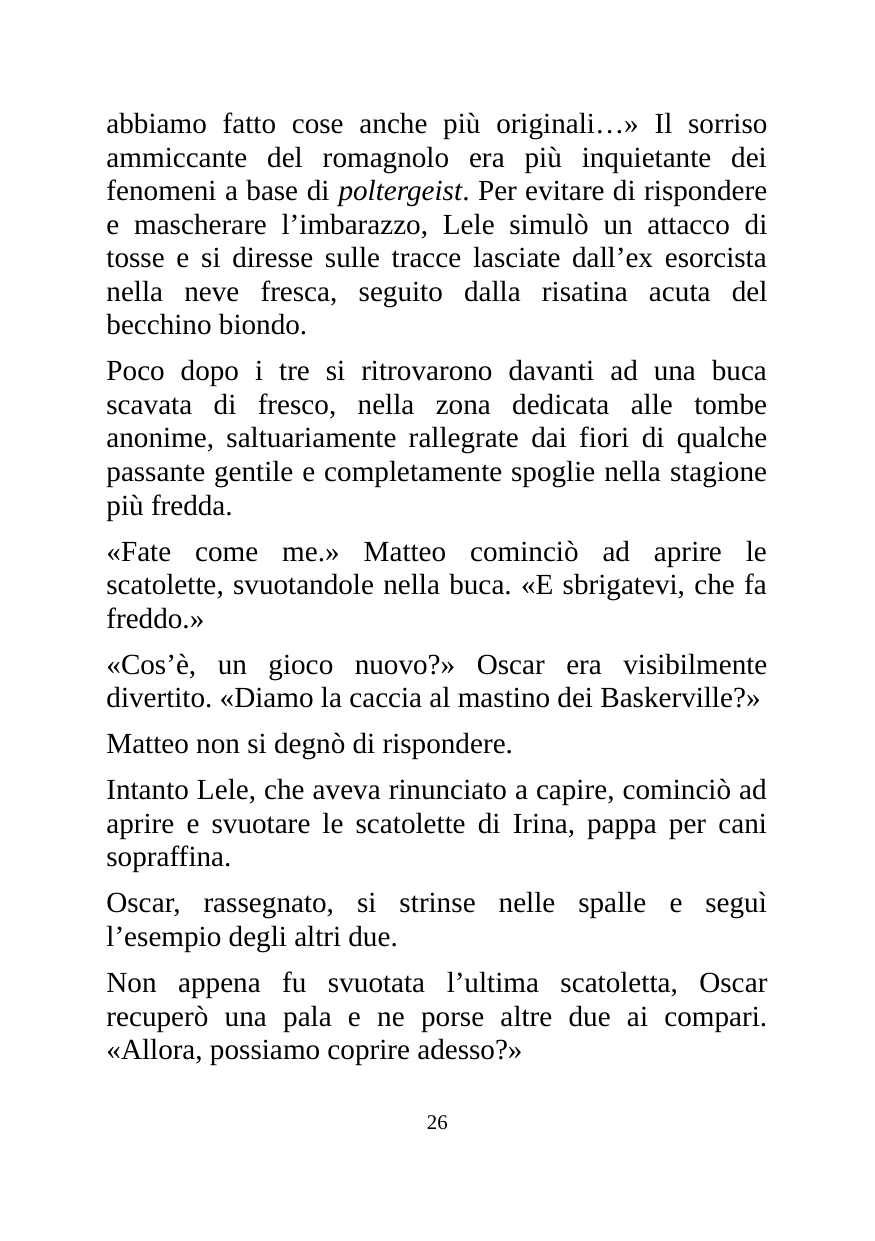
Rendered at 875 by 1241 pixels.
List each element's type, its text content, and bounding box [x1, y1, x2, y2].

text «Cos’è, un gioco nuovo?» Oscar era visibilmente divertito. «Diamo la caccia al mastino dei Baskerville?» [106, 647, 768, 714]
text «Fate come me.» Matteo cominciò ad aprire le scatolette, svuotandole nella buca. «E sbrigatevi, che fa freddo.» [106, 534, 768, 634]
text Intanto Lele, che aveva rinunciato a capire, cominciò ad aprire e svuotare le scatolette di Irina, pappa per cani sopraffina. [106, 772, 768, 873]
text Matteo non si degnò di rispondere. [106, 726, 768, 760]
text Poco dopo i tre si ritrovarono davanti ad una buca scavata di fresco, nella zona dedicata alle tombe anonime, saltuariamente rallegrate dai fiori di qualche passante gentile e completamente spoglie nella stagione più fredda. [106, 353, 768, 521]
text Non appena fu svuotata l’ultima scatoletta, Oscar recuperò una pala e ne porse altre due ai compari. «Allora, possiamo coprire adesso?» [106, 965, 768, 1066]
text abbiamo fatto cose anche più originali…» Il sorriso ammiccante del romagnolo era più inquietante dei fenomeni a base di poltergeist. Per evitare di rispondere e mascherare l’imbarazzo, Lele simulò un attacco di tosse e si diresse sulle tracce lasciate dall’ex esorcista nella neve fresca, seguito dalla risatina acuta del becchino biondo. [106, 106, 768, 341]
text Oscar, rassegnato, si strinse nelle spalle e seguì l’esempio degli altri due. [106, 886, 768, 953]
